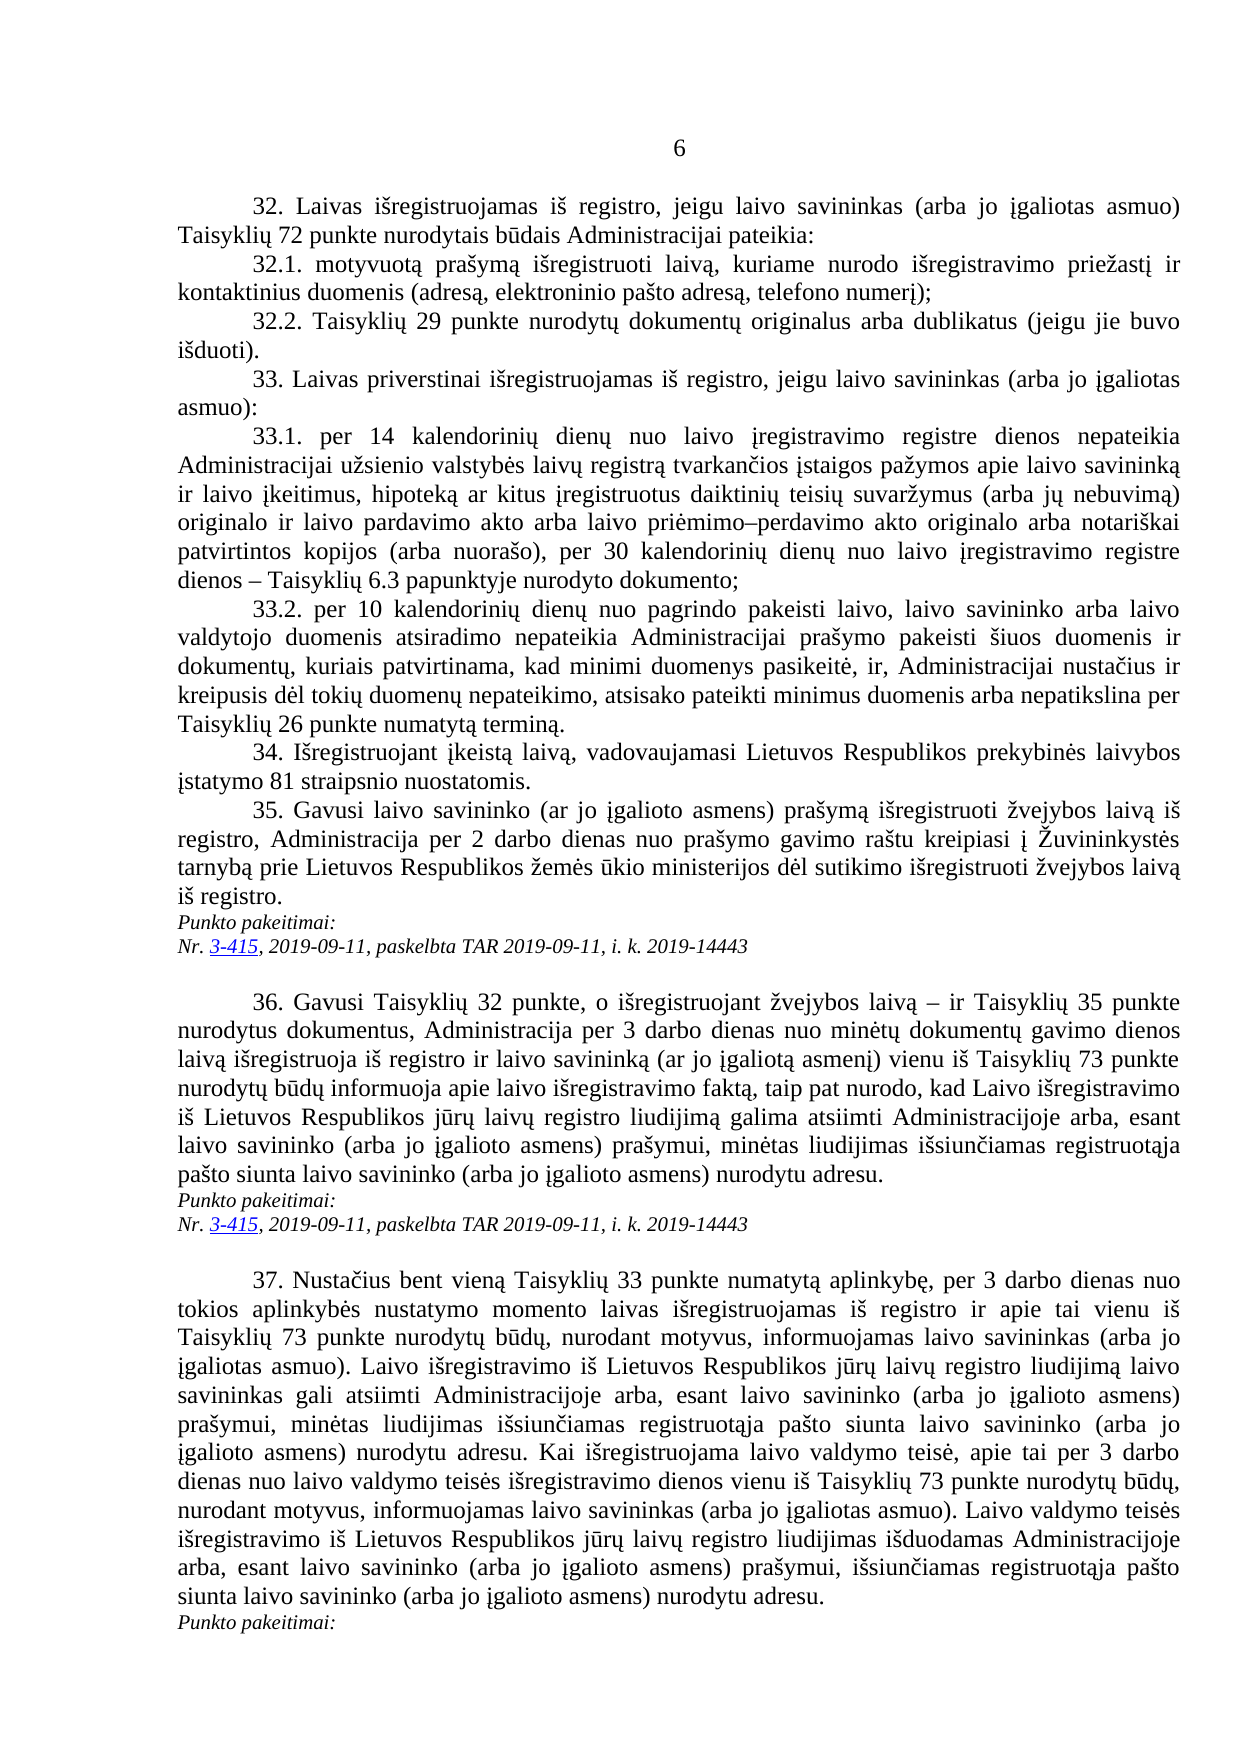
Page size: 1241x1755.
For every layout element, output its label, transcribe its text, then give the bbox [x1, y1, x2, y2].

text 37. Nustačius bent vieną Taisyklių 33 punkte numatytą aplinkybę, per 3 darbo dienas nuo tokios aplinkybės nustatymo momento laivas išregistruojamas iš registro ir apie tai vienu iš Taisyklių 73 punkte nurodytų būdų, nurodant motyvus, informuojamas laivo savininkas (arba jo įgaliotas asmuo). Laivo išregistravimo iš Lietuvos Respublikos jūrų laivų registro liudijimą laivo savininkas gali atsiimti Administracijoje arba, esant laivo savininko (arba jo įgalioto asmens) prašymui, minėtas liudijimas išsiunčiamas registruotąja pašto siunta laivo savininko (arba jo įgalioto asmens) nurodytu adresu. Kai išregistruojama laivo valdymo teisė, apie tai per 3 darbo dienas nuo laivo valdymo teisės išregistravimo dienos vienu iš Taisyklių 73 punkte nurodytų būdų, nurodant motyvus, informuojamas laivo savininkas (arba jo įgaliotas asmuo). Laivo valdymo teisės išregistravimo iš Lietuvos Respublikos jūrų laivų registro liudijimas išduodamas Administracijoje arba, esant laivo savininko (arba jo įgalioto asmens) prašymui, išsiunčiamas registruotąja pašto siunta laivo savininko (arba jo įgalioto asmens) nurodytu adresu. [177, 1265, 1181, 1610]
text 32.2. Taisyklių 29 punkte nurodytų dokumentų originalus arba dublikatus (jeigu jie buvo išduoti). [177, 306, 1181, 364]
text Nr. 3-415, 2019-09-11, paskelbta TAR 2019-09-11, i. k. 2019-14443 [177, 934, 1181, 958]
text 36. Gavusi Taisyklių 32 punkte, o išregistruojant žvejybos laivą – ir Taisyklių 35 punkte nurodytus dokumentus, Administracija per 3 darbo dienas nuo minėtų dokumentų gavimo dienos laivą išregistruoja iš registro ir laivo savininką (ar jo įgaliotą asmenį) vienu iš Taisyklių 73 punkte nurodytų būdų informuoja apie laivo išregistravimo faktą, taip pat nurodo, kad Laivo išregistravimo iš Lietuvos Respublikos jūrų laivų registro liudijimą galima atsiimti Administracijoje arba, esant laivo savininko (arba jo įgalioto asmens) prašymui, minėtas liudijimas išsiunčiamas registruotąja pašto siunta laivo savininko (arba jo įgalioto asmens) nurodytu adresu. [177, 987, 1181, 1188]
text 34. Išregistruojant įkeistą laivą, vadovaujamasi Lietuvos Respublikos prekybinės laivybos įstatymo 81 straipsnio nuostatomis. [177, 737, 1181, 795]
text 35. Gavusi laivo savininko (ar jo įgalioto asmens) prašymą išregistruoti žvejybos laivą iš registro, Administracija per 2 darbo dienas nuo prašymo gavimo raštu kreipiasi į Žuvininkystės tarnybą prie Lietuvos Respublikos žemės ūkio ministerijos dėl sutikimo išregistruoti žvejybos laivą iš registro. [177, 795, 1181, 910]
text 33.2. per 10 kalendorinių dienų nuo pagrindo pakeisti laivo, laivo savininko arba laivo valdytojo duomenis atsiradimo nepateikia Administracijai prašymo pakeisti šiuos duomenis ir dokumentų, kuriais patvirtinama, kad minimi duomenys pasikeitė, ir, Administracijai nustačius ir kreipusis dėl tokių duomenų nepateikimo, atsisako pateikti minimus duomenis arba nepatikslina per Taisyklių 26 punkte numatytą terminą. [177, 594, 1181, 737]
text Punkto pakeitimai: [177, 1610, 1181, 1634]
text 33. Laivas priverstinai išregistruojamas iš registro, jeigu laivo savininkas (arba jo įgaliotas asmuo): [177, 364, 1181, 421]
text Punkto pakeitimai: [177, 910, 1181, 934]
text 32. Laivas išregistruojamas iš registro, jeigu laivo savininkas (arba jo įgaliotas asmuo) Taisyklių 72 punkte nurodytais būdais Administracijai pateikia: [177, 191, 1181, 249]
text Nr. 3-415, 2019-09-11, paskelbta TAR 2019-09-11, i. k. 2019-14443 [177, 1212, 1181, 1236]
text 32.1. motyvuotą prašymą išregistruoti laivą, kuriame nurodo išregistravimo priežastį ir kontaktinius duomenis (adresą, elektroninio pašto adresą, telefono numerį); [177, 249, 1181, 306]
text Punkto pakeitimai: [177, 1188, 1181, 1212]
text 33.1. per 14 kalendorinių dienų nuo laivo įregistravimo registre dienos nepateikia Administracijai užsienio valstybės laivų registrą tvarkančios įstaigos pažymos apie laivo savininką ir laivo įkeitimus, hipoteką ar kitus įregistruotus daiktinių teisių suvaržymus (arba jų nebuvimą) originalo ir laivo pardavimo akto arba laivo priėmimo–perdavimo akto originalo arba notariškai patvirtintos kopijos (arba nuorašo), per 30 kalendorinių dienų nuo laivo įregistravimo registre dienos – Taisyklių 6.3 papunktyje nurodyto dokumento; [177, 421, 1181, 594]
